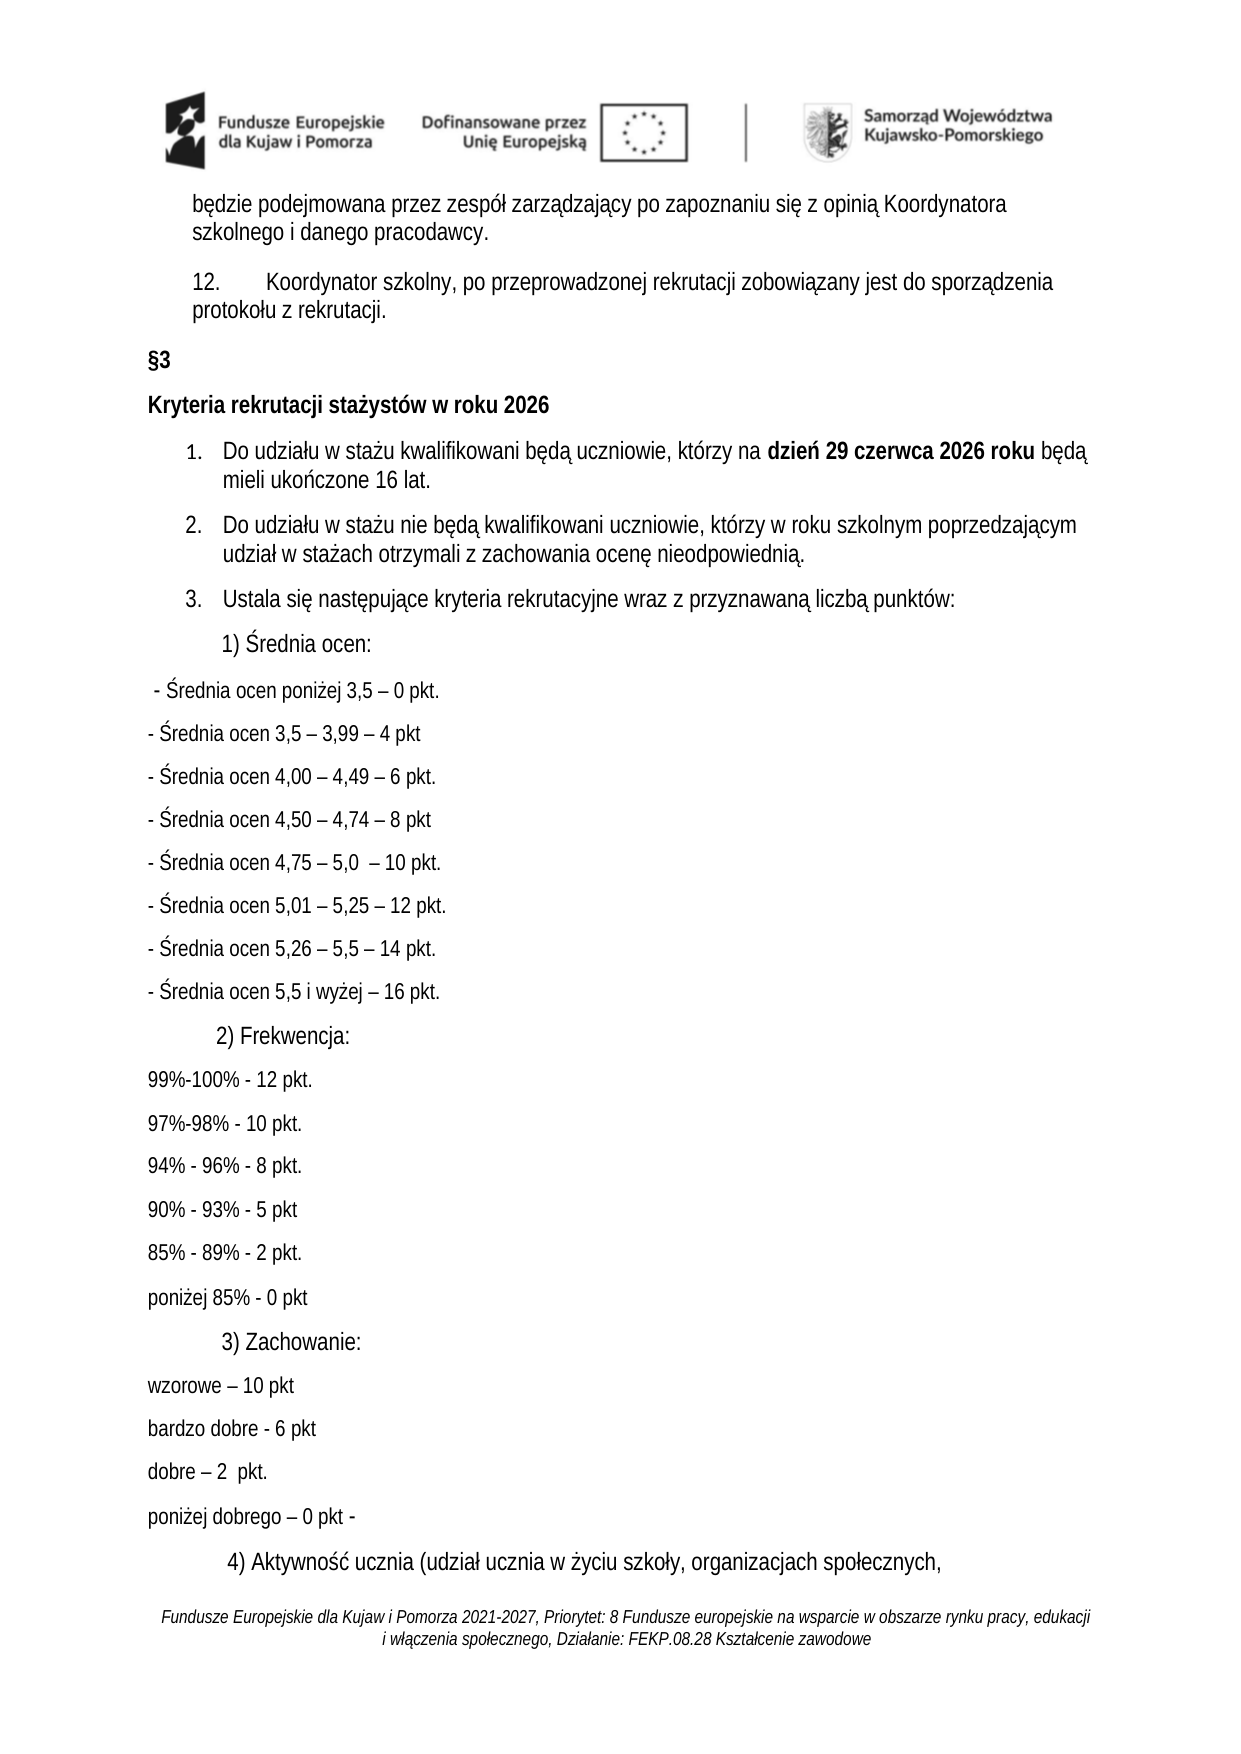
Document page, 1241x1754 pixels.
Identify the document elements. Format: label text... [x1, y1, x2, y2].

list Do udziału w stażu kwalifikowani będą uczniowie, którzy na dzień 29 czerwca 2026 roku będą mieli ukończone 16 lat. [185, 436, 1093, 493]
text 90% - 93% - 5 pkt [148, 1196, 1093, 1222]
text bardzo dobre - 6 pkt [148, 1415, 1093, 1442]
text poniżej dobrego – 0 pkt - [148, 1501, 1093, 1530]
list Koordynator szkolny, po przeprowadzonej rekrutacji zobowiązany jest do sporządzenia protokołu z rekrutacji. [192, 267, 1093, 324]
list Do udziału w stażu nie będą kwalifikowani uczniowie, którzy w roku szkolnym poprzedzającym udział w stażach otrzymali z zachowania ocenę nieodpowiednią. [185, 510, 1093, 567]
text 2) Frekwencja: [148, 1021, 1093, 1050]
text §3 [148, 345, 1093, 374]
text 94% - 96% - 8 pkt. [148, 1152, 1093, 1179]
text dobre – 2 pkt. [148, 1458, 1093, 1484]
text poniżej 85% - 0 pkt [148, 1282, 1093, 1310]
text 4) Aktywność ucznia (udział ucznia w życiu szkoły, organizacjach społecznych, [148, 1547, 1093, 1575]
text - Średnia ocen 4,00 – 4,49 – 6 pkt. [148, 763, 1093, 789]
text wzorowe – 10 pkt [148, 1372, 1093, 1398]
text 1) Średnia ocen: [148, 629, 1093, 658]
text - Średnia ocen 3,5 – 3,99 – 4 pkt [148, 720, 1093, 746]
text - Średnia ocen 4,50 – 4,74 – 8 pkt [148, 806, 1093, 832]
text - Średnia ocen 5,01 – 5,25 – 12 pkt. [148, 892, 1093, 918]
text 99%-100% - 12 pkt. [148, 1066, 1093, 1093]
text 85% - 89% - 2 pkt. [148, 1238, 1093, 1265]
text - Średnia ocen poniżej 3,5 – 0 pkt. [148, 675, 1093, 703]
text Kryteria rekrutacji stażystów w roku 2026 [148, 390, 1093, 419]
list Ustala się następujące kryteria rekrutacyjne wraz z przyznawaną liczbą punktów: [185, 584, 1093, 613]
text 97%-98% - 10 pkt. [148, 1109, 1093, 1136]
text - Średnia ocen 4,75 – 5,0 – 10 pkt. [148, 849, 1093, 875]
text 3) Zachowanie: [148, 1327, 1093, 1356]
text - Średnia ocen 5,26 – 5,5 – 14 pkt. [148, 935, 1093, 961]
text - Średnia ocen 5,5 i wyżej – 16 pkt. [148, 978, 1093, 1004]
list będzie podejmowana przez zespół zarządzający po zapoznaniu się z opinią Koordynatora szkolnego i danego pracodawcy. [192, 189, 1093, 246]
